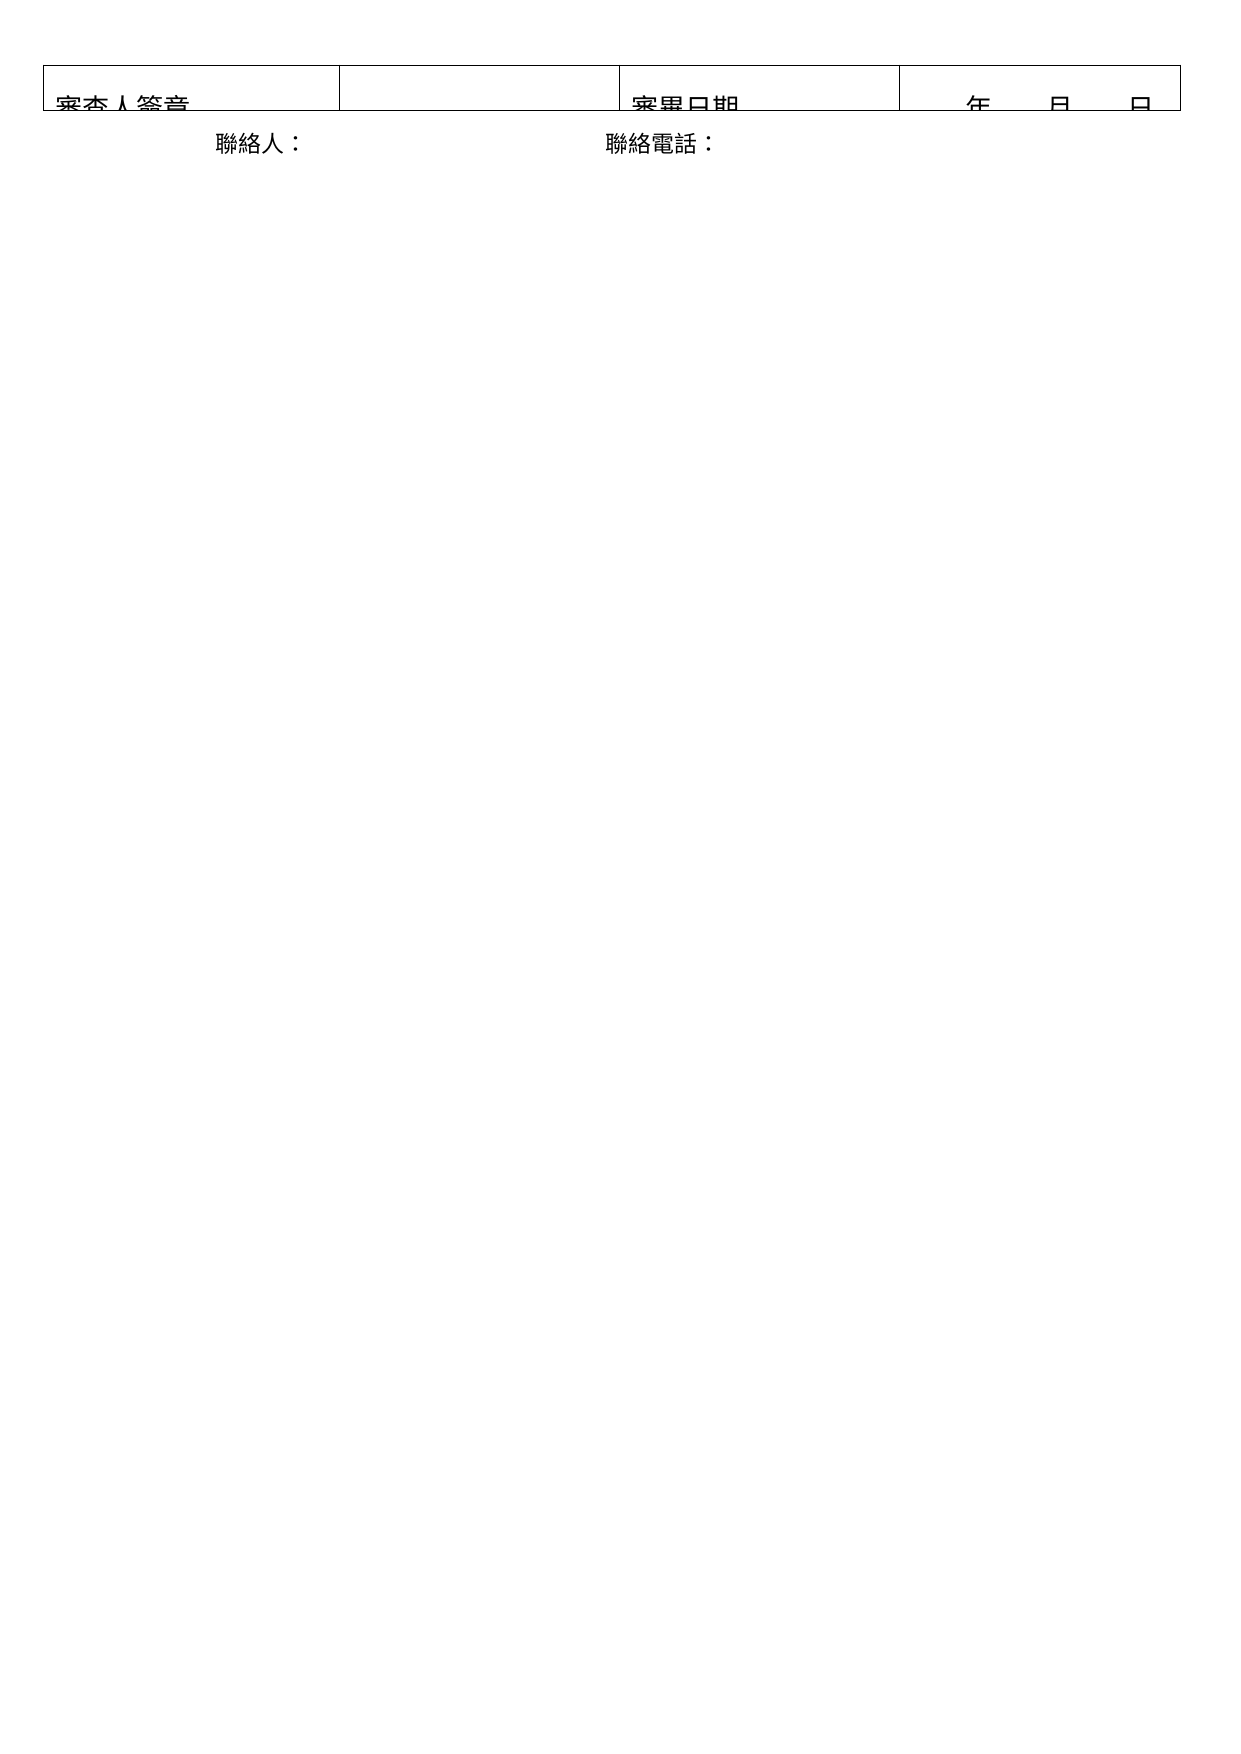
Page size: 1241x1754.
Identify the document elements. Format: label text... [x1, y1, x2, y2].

table_cell [340, 66, 619, 110]
table_cell 審畢日期 [620, 66, 899, 110]
table_cell 審查人簽章 [44, 66, 339, 110]
table_cell 審畢日期 [692, 99, 705, 106]
text 聯絡人： 聯絡電話： [216, 126, 1025, 159]
table_cell 年 月 日 [900, 66, 1180, 110]
